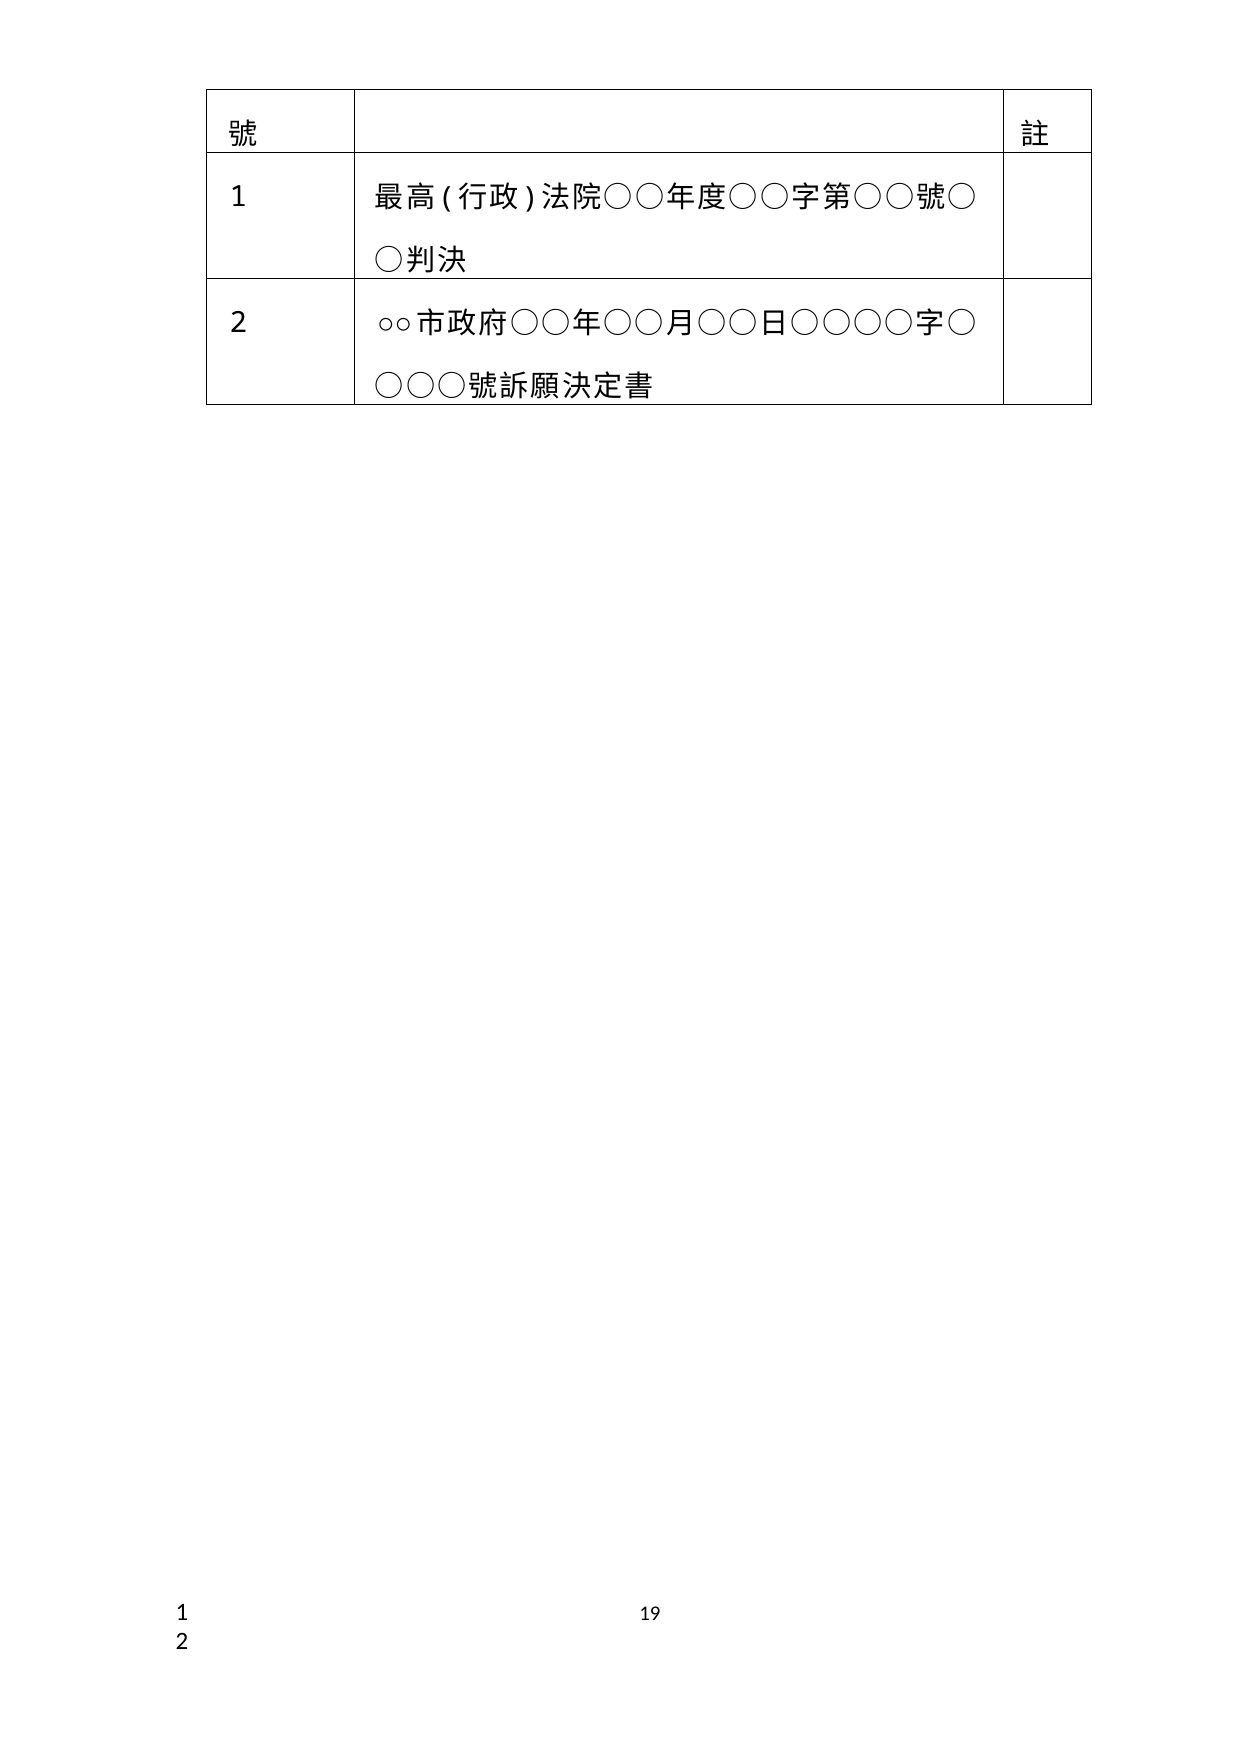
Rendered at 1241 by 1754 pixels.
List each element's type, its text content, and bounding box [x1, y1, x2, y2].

table_cell [1004, 153, 1091, 278]
table_header 註 [1004, 90, 1091, 152]
table_header 號 [207, 90, 354, 152]
table_cell 1 [207, 153, 354, 278]
table_cell ○○市政府○○年○○月○○日○○○○字○○○○號訴願決定書 [355, 279, 1003, 404]
table_cell 2 [207, 279, 354, 404]
table_header [355, 90, 1003, 152]
table_cell 最高(行政)法院○○年度○○字第○○號○○判決 [355, 153, 1003, 278]
table_cell [1004, 279, 1091, 404]
